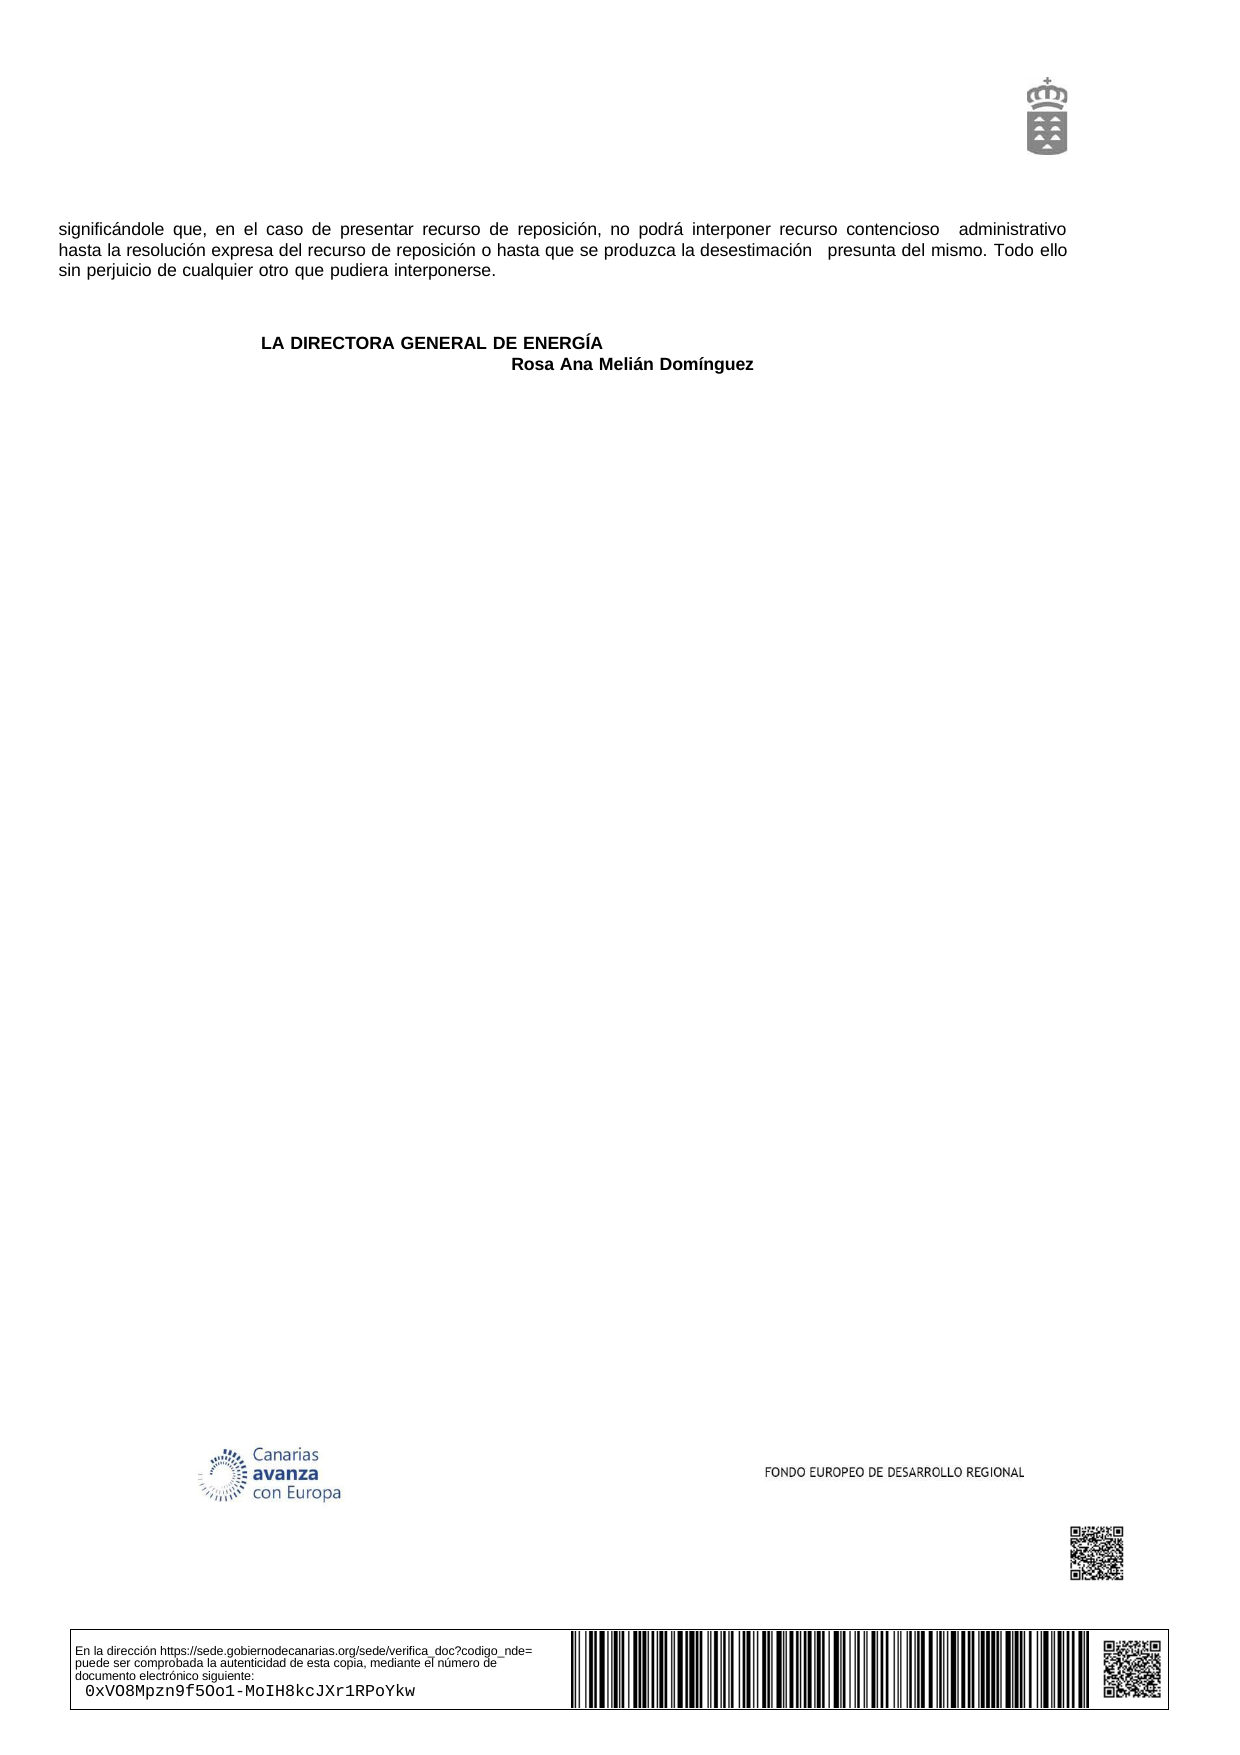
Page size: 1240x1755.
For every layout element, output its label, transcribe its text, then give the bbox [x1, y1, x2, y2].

subtitle LA DIRECTORA GENERAL DE ENERGÍA [58, 333, 806, 353]
text Rosa Ana Melián Domínguez [459, 354, 806, 374]
text significándole que, en el caso de presentar recurso de reposición, no podrá interponer recurso contencioso administrativo hasta la resolución expresa del recurso de reposición o hasta que se produzca la desestimación presunta del mismo. Todo ello sin perjuicio de cualquier otro que pudiera interponerse. [58, 219, 1068, 281]
